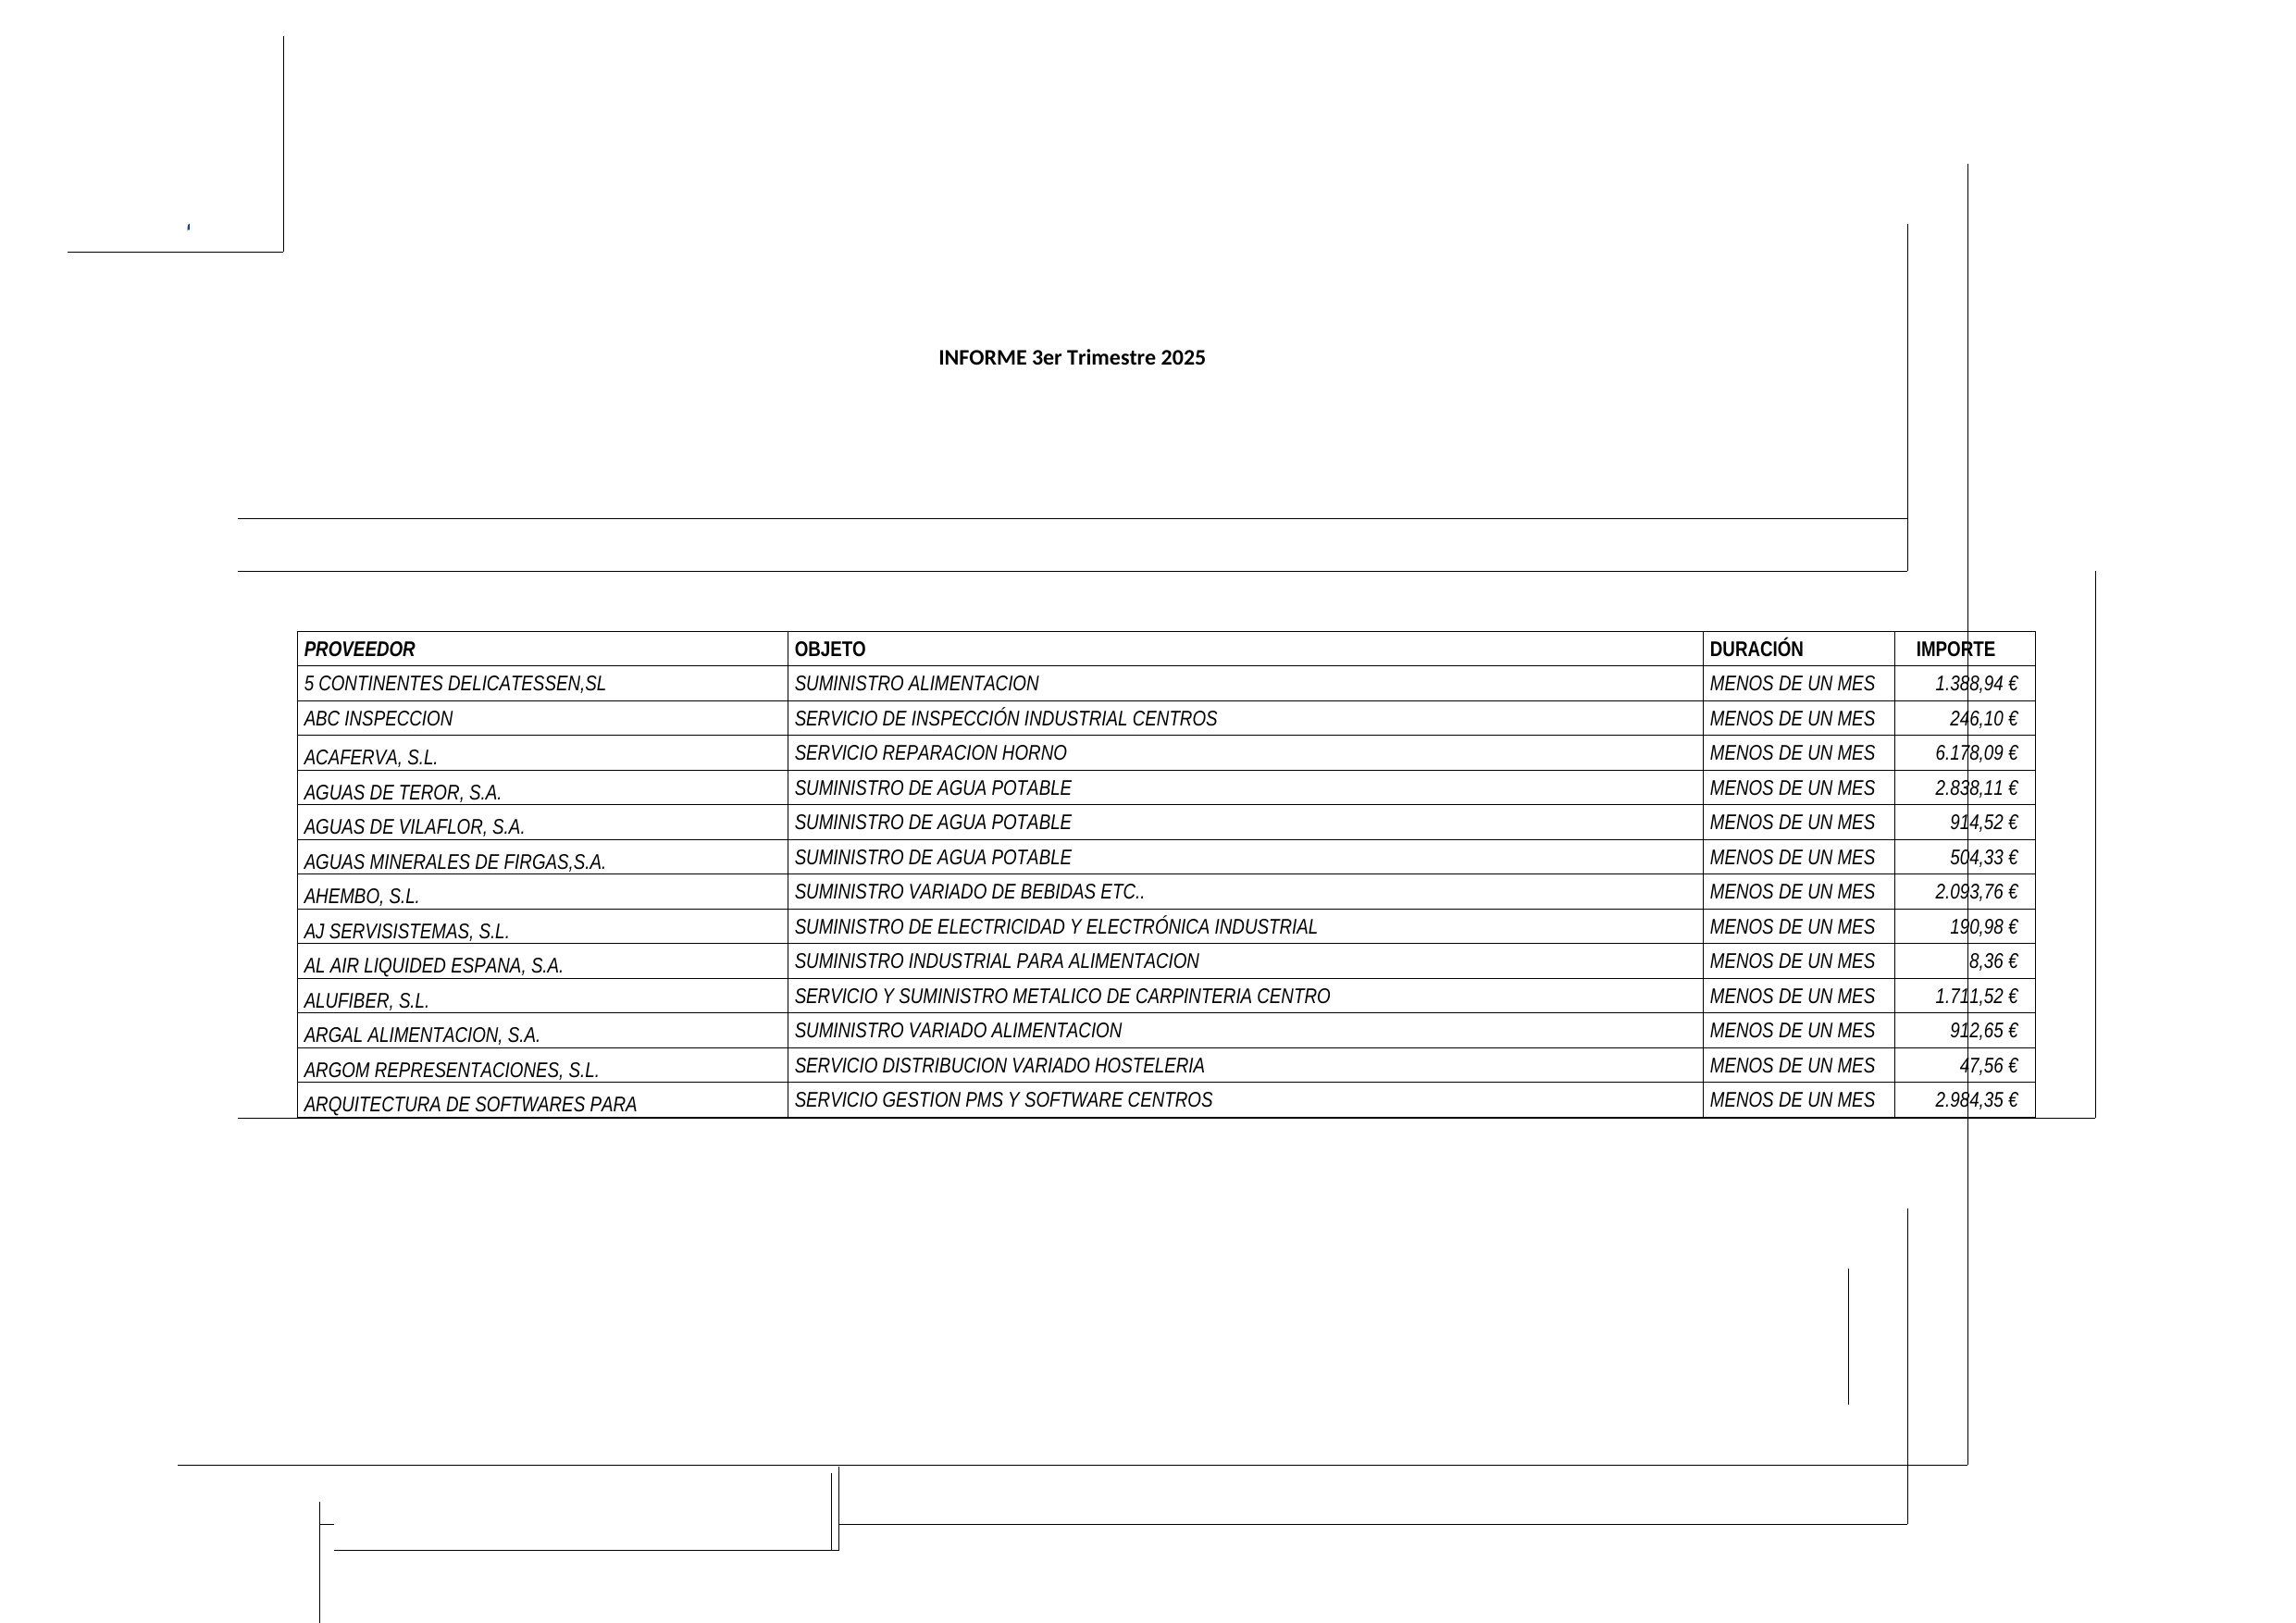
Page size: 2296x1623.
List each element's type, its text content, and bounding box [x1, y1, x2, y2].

table_cell 2.984,35 € [1895, 1083, 1967, 1117]
table_cell ACAFERVA, S.L. [298, 736, 788, 770]
table_header IMPORTE [1968, 632, 2035, 665]
table_cell 5 CONTINENTES DELICATESSEN,SL [298, 666, 788, 700]
table_cell 47,56 € [1968, 1048, 2035, 1082]
table_cell AJ SERVISISTEMAS, S.L. [298, 910, 788, 943]
table_header IMPORTE [1895, 632, 1967, 665]
table_cell 912,65 € [1968, 1013, 2035, 1047]
table_cell 914,52 € [1968, 805, 2035, 839]
table_cell SERVICIO GESTION PMS Y SOFTWARE CENTROS [788, 1083, 1703, 1117]
table_cell SUMINISTRO DE AGUA POTABLE [788, 771, 1703, 804]
table_cell 190,98 € [1968, 910, 2035, 943]
table_cell 2.838,11 € [1968, 771, 2035, 804]
table_cell SUMINISTRO ALIMENTACION [788, 666, 1703, 700]
table_cell 6.178,09 € [1895, 736, 1967, 770]
table_cell 246,10 € [1895, 701, 1967, 735]
table_cell SERVICIO REPARACION HORNO [788, 736, 1703, 770]
table_cell 2.984,35 € [1968, 1083, 2035, 1117]
table_header OBJETO [788, 632, 1703, 665]
table_cell 914,52 € [1895, 805, 1967, 839]
table_cell SUMINISTRO VARIADO ALIMENTACION [788, 1013, 1703, 1047]
table_cell 2.093,76 € [1895, 874, 1967, 909]
table_cell 190,98 € [1895, 910, 1967, 943]
table_cell 8,36 € [1968, 944, 2035, 978]
table_cell 1.388,94 € [1968, 666, 2035, 700]
table_cell MENOS DE UN MES [1704, 1083, 1894, 1117]
table_cell MENOS DE UN MES [1704, 1013, 1894, 1047]
table_cell [1895, 944, 1967, 978]
table_cell MENOS DE UN MES [1704, 805, 1894, 839]
table_cell 2.838,11 € [1895, 771, 1967, 804]
table_cell MENOS DE UN MES [1704, 944, 1894, 978]
table_cell MENOS DE UN MES [1704, 736, 1894, 770]
table_cell ARGAL ALIMENTACION, S.A. [298, 1013, 788, 1047]
table_cell MENOS DE UN MES [1704, 701, 1894, 735]
table_cell ARGOM REPRESENTACIONES, S.L. [298, 1048, 788, 1082]
table_cell 504,33 € [1895, 840, 1967, 873]
table_cell SERVICIO DE INSPECCIÓN INDUSTRIAL CENTROS [788, 701, 1703, 735]
table_cell 912,65 € [1895, 1013, 1967, 1047]
table_cell 2.093,76 € [1968, 874, 2035, 909]
table_cell MENOS DE UN MES [1704, 874, 1894, 909]
table_cell 1.388,94 € [1895, 666, 1967, 700]
table_cell AGUAS DE TEROR, S.A. [298, 771, 788, 804]
table_cell SUMINISTRO DE AGUA POTABLE [788, 805, 1703, 839]
table_cell MENOS DE UN MES [1704, 771, 1894, 804]
table_cell AGUAS MINERALES DE FIRGAS,S.A. [298, 840, 788, 873]
table_cell SUMINISTRO DE ELECTRICIDAD Y ELECTRÓNICA INDUSTRIAL [788, 910, 1703, 943]
table_cell ALUFIBER, S.L. [298, 979, 788, 1012]
table_cell MENOS DE UN MES [1704, 666, 1894, 700]
table_cell 504,33 € [1968, 840, 2035, 873]
table_cell MENOS DE UN MES [1704, 840, 1894, 873]
table_cell AHEMBO, S.L. [298, 874, 788, 909]
table_cell 1.711,52 € [1968, 979, 2035, 1012]
table_cell ARQUITECTURA DE SOFTWARES PARA [298, 1083, 788, 1117]
table_cell SUMINISTRO DE AGUA POTABLE [788, 840, 1703, 873]
table_cell SUMINISTRO VARIADO DE BEBIDAS ETC.. [788, 874, 1703, 909]
table_header PROVEEDOR [298, 632, 788, 665]
table_cell MENOS DE UN MES [1704, 910, 1894, 943]
table_cell 1.711,52 € [1895, 979, 1967, 1012]
table_cell 6.178,09 € [1968, 736, 2035, 770]
table_cell 47,56 € [1895, 1048, 1967, 1082]
table_cell SERVICIO Y SUMINISTRO METALICO DE CARPINTERIA CENTRO [788, 979, 1703, 1012]
table_cell MENOS DE UN MES [1704, 979, 1894, 1012]
table_cell SERVICIO DISTRIBUCION VARIADO HOSTELERIA [788, 1048, 1703, 1082]
table_cell AGUAS DE VILAFLOR, S.A. [298, 805, 788, 839]
table_cell SUMINISTRO INDUSTRIAL PARA ALIMENTACION [788, 944, 1703, 978]
table_cell 246,10 € [1968, 701, 2035, 735]
table_cell AL AIR LIQUIDED ESPANA, S.A. [298, 944, 788, 978]
table_cell MENOS DE UN MES [1704, 1048, 1894, 1082]
table_cell ABC INSPECCION [298, 701, 788, 735]
table_header DURACIÓN [1704, 632, 1894, 665]
